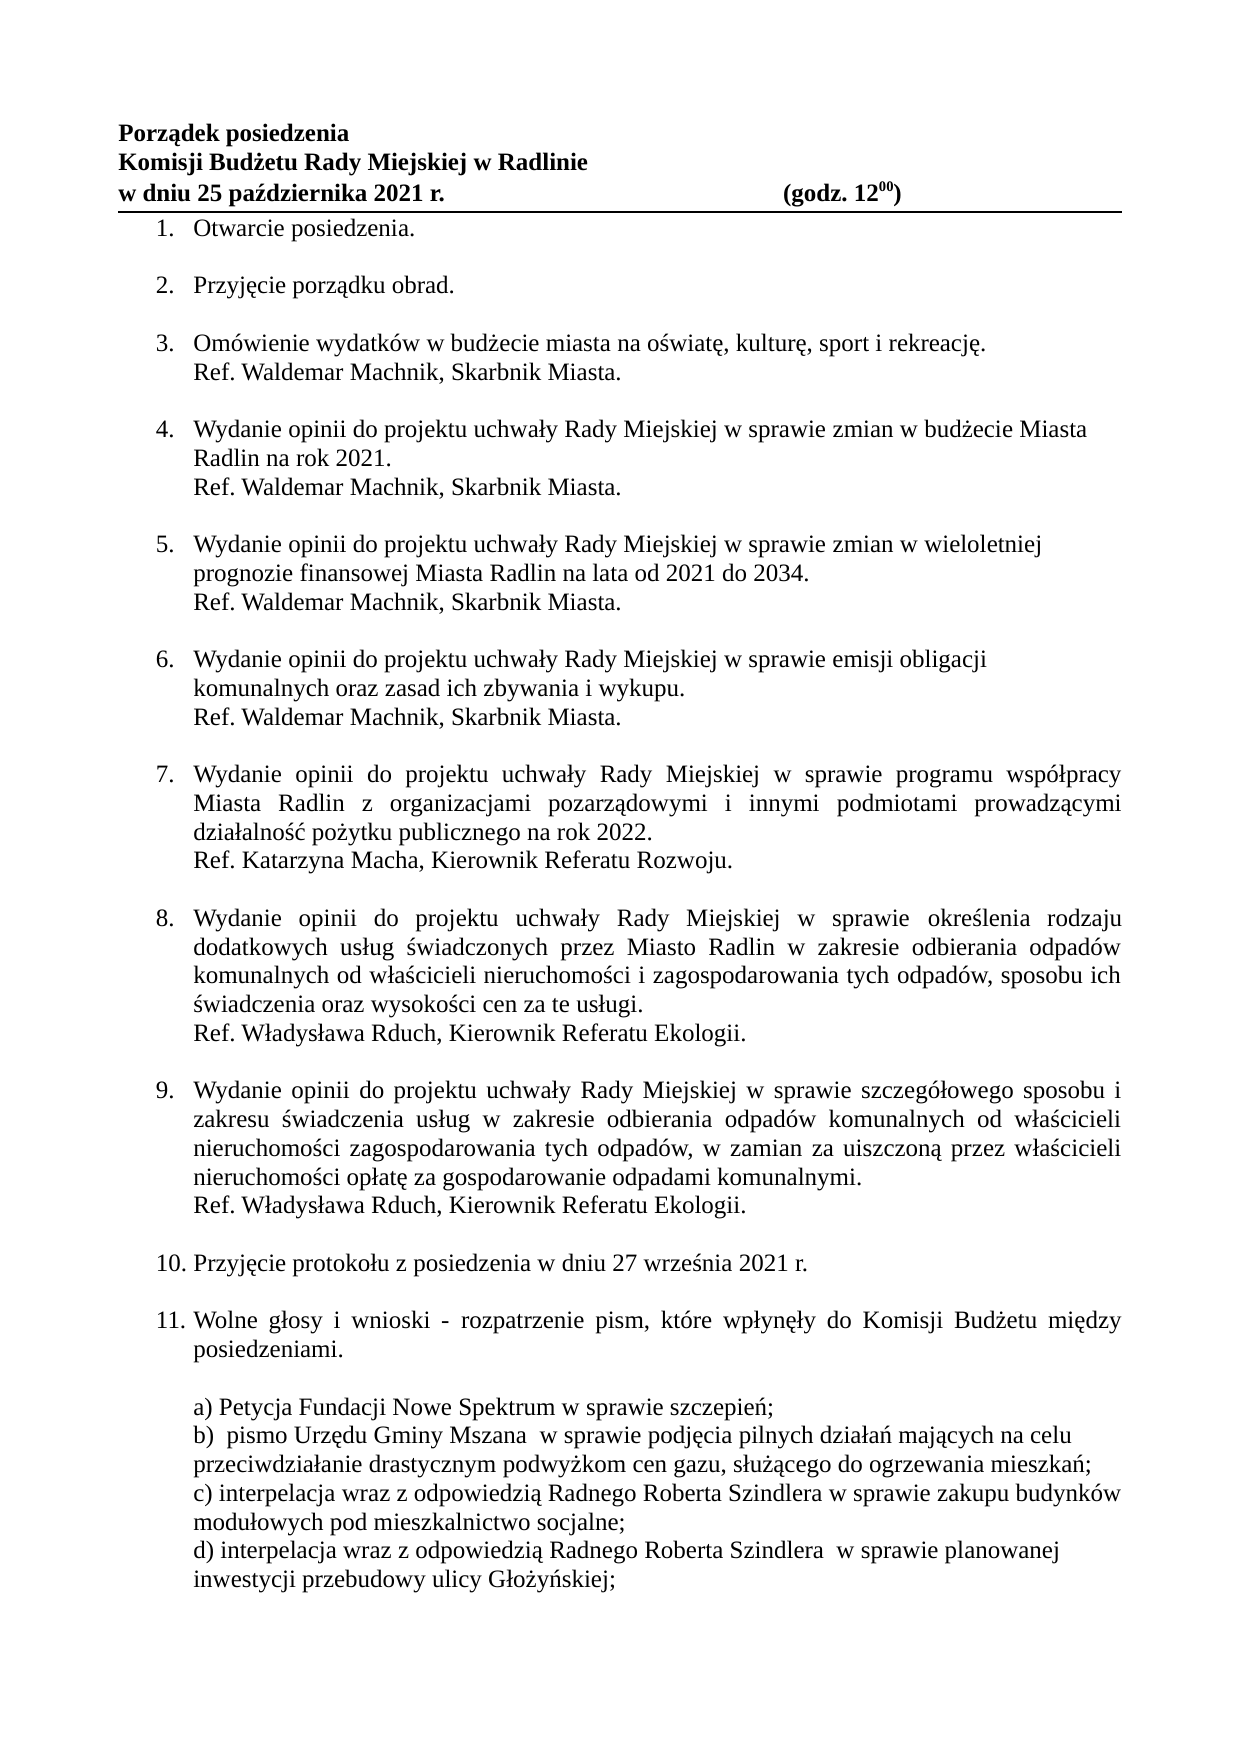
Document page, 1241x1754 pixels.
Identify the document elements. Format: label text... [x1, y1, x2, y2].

list Omówienie wydatków w budżecie miasta na oświatę, kulturę, sport i rekreację. [156, 328, 1122, 357]
list a) Petycja Fundacji Nowe Spektrum w sprawie szczepień; [156, 1392, 1122, 1421]
list Ref. Władysława Rduch, Kierownik Referatu Ekologii. [156, 1018, 1122, 1047]
list Ref. Władysława Rduch, Kierownik Referatu Ekologii. [156, 1191, 1122, 1219]
list c) interpelacja wraz z odpowiedzią Radnego Roberta Szindlera w sprawie zakupu budynków modułowych pod mieszkalnictwo socjalne; [156, 1478, 1122, 1536]
list Wolne głosy i wnioski - rozpatrzenie pism, które wpłynęły do Komisji Budżetu między posiedzeniami. [156, 1306, 1122, 1363]
list Wydanie opinii do projektu uchwały Rady Miejskiej w sprawie określenia rodzaju dodatkowych usług świadczonych przez Miasto Radlin w zakresie odbierania odpadów komunalnych od właścicieli nieruchomości i zagospodarowania tych odpadów, sposobu ich świadczenia oraz wysokości cen za te usługi. [156, 903, 1122, 1018]
text Komisji Budżetu Rady Miejskiej w Radlinie [118, 147, 1122, 176]
list Ref. Waldemar Machnik, Skarbnik Miasta. [156, 357, 1122, 386]
list Przyjęcie protokołu z posiedzenia w dniu 27 września 2021 r. [156, 1248, 1122, 1277]
list Ref. Waldemar Machnik, Skarbnik Miasta. [156, 702, 1122, 731]
list Ref. Katarzyna Macha, Kierownik Referatu Rozwoju. [156, 846, 1122, 874]
list b) pismo Urzędu Gminy Mszana w sprawie podjęcia pilnych działań mających na celu przeciwdziałanie drastycznym podwyżkom cen gazu, służącego do ogrzewania mieszkań; [156, 1421, 1122, 1478]
list Ref. Waldemar Machnik, Skarbnik Miasta. [156, 472, 1122, 501]
list d) interpelacja wraz z odpowiedzią Radnego Roberta Szindlera w sprawie planowanej inwestycji przebudowy ulicy Głożyńskiej; [156, 1536, 1122, 1593]
text Porządek posiedzenia [118, 118, 1122, 147]
list Wydanie opinii do projektu uchwały Rady Miejskiej w sprawie zmian w wieloletniej prognozie finansowej Miasta Radlin na lata od 2021 do 2034. [156, 529, 1122, 587]
list Wydanie opinii do projektu uchwały Rady Miejskiej w sprawie programu współpracy Miasta Radlin z organizacjami pozarządowymi i innymi podmiotami prowadzącymi działalność pożytku publicznego na rok 2022. [156, 759, 1122, 846]
list Wydanie opinii do projektu uchwały Rady Miejskiej w sprawie szczegółowego sposobu i zakresu świadczenia usług w zakresie odbierania odpadów komunalnych od właścicieli nieruchomości zagospodarowania tych odpadów, w zamian za uiszczoną przez właścicieli nieruchomości opłatę za gospodarowanie odpadami komunalnymi. [156, 1076, 1122, 1191]
list Otwarcie posiedzenia. [156, 213, 1122, 242]
list Ref. Waldemar Machnik, Skarbnik Miasta. [156, 587, 1122, 616]
list Wydanie opinii do projektu uchwały Rady Miejskiej w sprawie emisji obligacji komunalnych oraz zasad ich zbywania i wykupu. [156, 644, 1122, 702]
list Wydanie opinii do projektu uchwały Rady Miejskiej w sprawie zmian w budżecie Miasta Radlin na rok 2021. [156, 414, 1122, 472]
list Przyjęcie porządku obrad. [156, 271, 1122, 299]
text w dniu 25 października 2021 r. (godz. 1200) [118, 176, 1122, 211]
